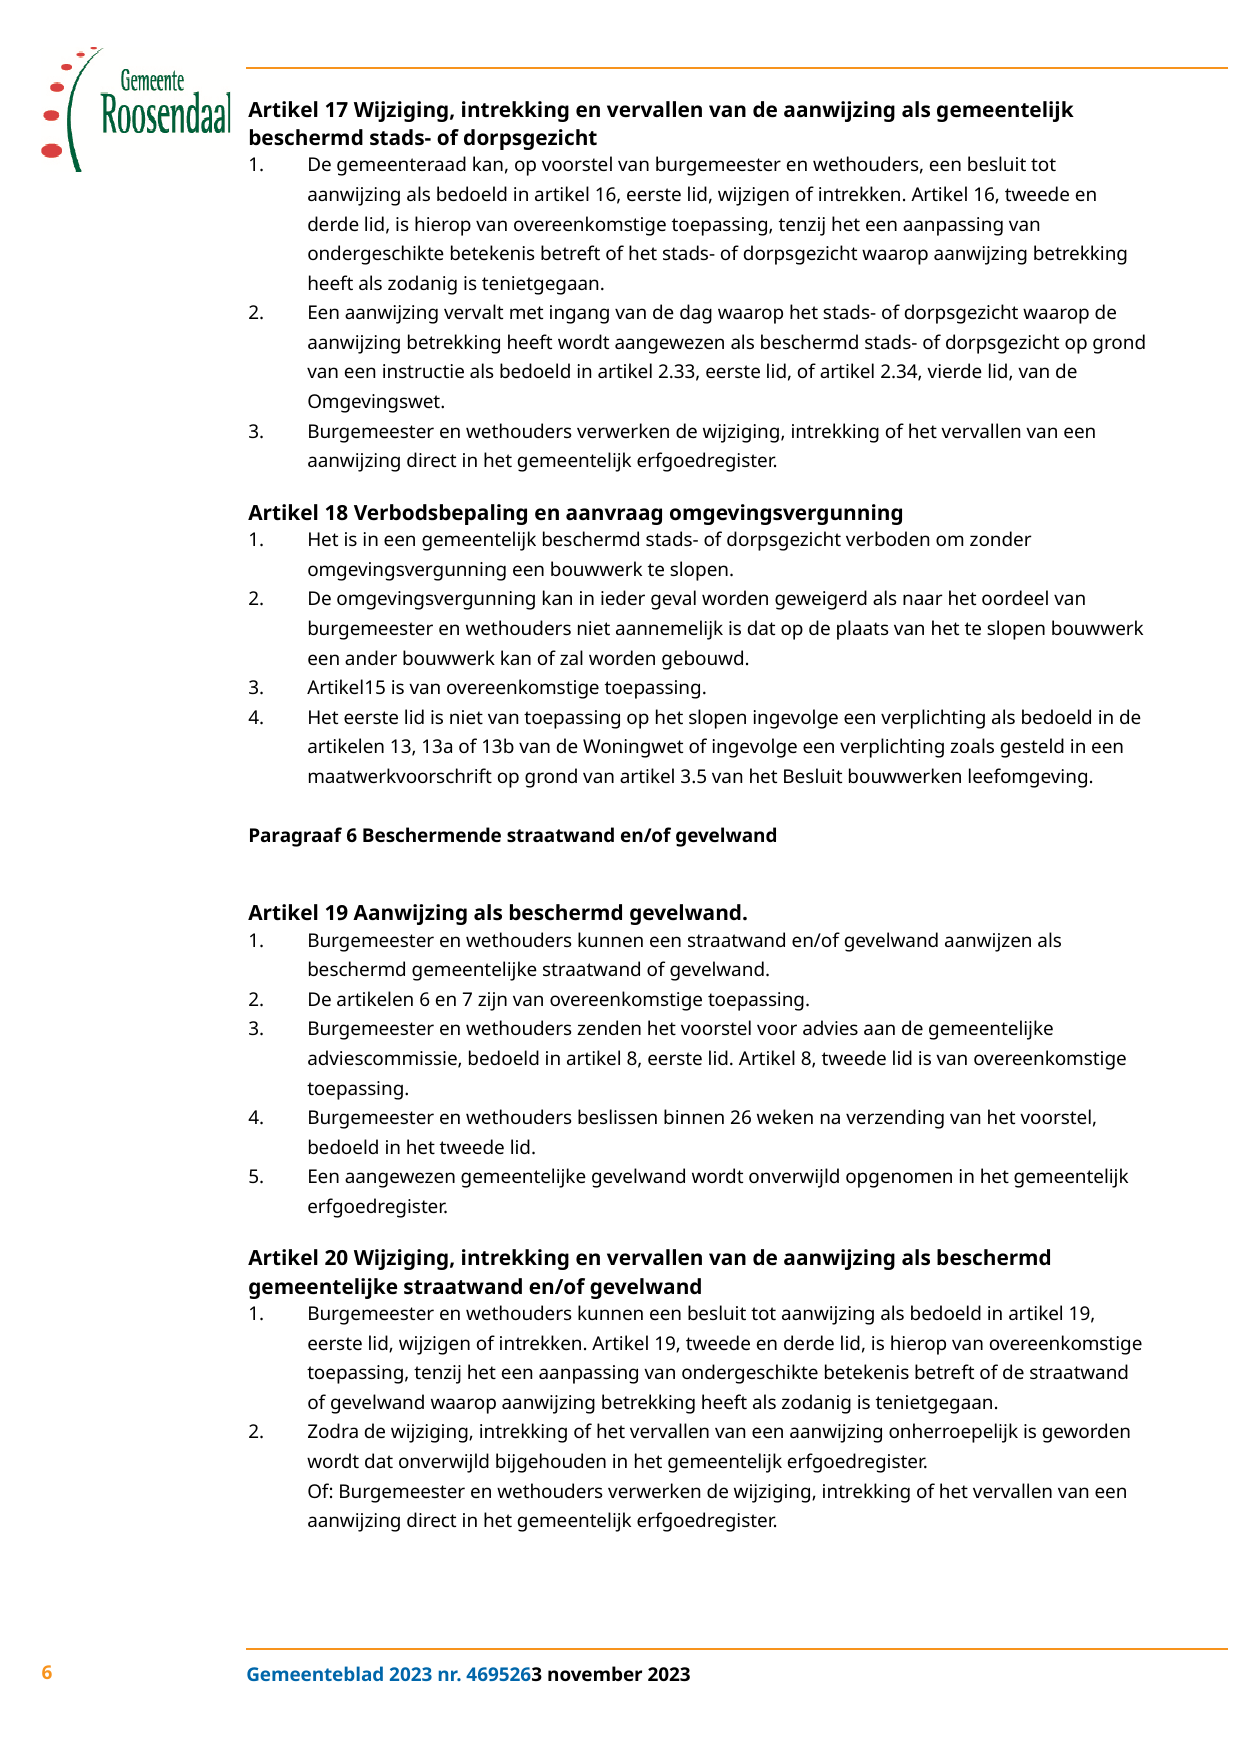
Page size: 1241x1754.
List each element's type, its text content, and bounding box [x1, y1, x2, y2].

list Een aangewezen gemeentelijke gevelwand wordt onverwijld opgenomen in het gemeentelijk erfgoedregister. [248, 1163, 1152, 1219]
text Paragraaf 6 Beschermende straatwand en/of gevelwand [248, 822, 1152, 848]
text Artikel 19 Aanwijzing als beschermd gevelwand. [248, 898, 1152, 927]
list Burgemeester en wethouders kunnen een straatwand en/of gevelwand aanwijzen als beschermd gemeentelijke straatwand of gevelwand. [248, 927, 1152, 982]
picture [41, 47, 231, 172]
list Artikel15 is van overeenkomstige toepassing. [248, 674, 1152, 700]
list De gemeenteraad kan, op voorstel van burgemeester en wethouders, een besluit tot aanwijzing als bedoeld in artikel 16, eerste lid, wijzigen of intrekken. Artikel 16, tweede en derde lid, is hierop van overeenkomstige toepassing, tenzij het een aanpassing van ondergeschikte betekenis betreft of het stads- of dorpsgezicht waarop aanwijzing betrekking heeft als zodanig is tenietgegaan. [248, 152, 1152, 296]
list Zodra de wijziging, intrekking of het vervallen van een aanwijzing onherroepelijk is geworden wordt dat onverwijld bijgehouden in het gemeentelijk erfgoedregister. [248, 1419, 1152, 1474]
list Een aanwijzing vervalt met ingang van de dag waarop het stads- of dorpsgezicht waarop de aanwijzing betrekking heeft wordt aangewezen als beschermd stads- of dorpsgezicht op grond van een instructie als bedoeld in artikel 2.33, eerste lid, of artikel 2.34, vierde lid, van de Omgevingswet. [248, 299, 1152, 414]
list De omgevingsvergunning kan in ieder geval worden geweigerd als naar het oordeel van burgemeester en wethouders niet aannemelijk is dat op de plaats van het te slopen bouwwerk een ander bouwwerk kan of zal worden gebouwd. [248, 586, 1152, 670]
list Of: Burgemeester en wethouders verwerken de wijziging, intrekking of het vervallen van een aanwijzing direct in het gemeentelijk erfgoedregister. [248, 1478, 1152, 1533]
text Artikel 17 Wijziging, intrekking en vervallen van de aanwijzing als gemeentelijk beschermd stads- of dorpsgezicht [248, 95, 1152, 152]
list Burgemeester en wethouders verwerken de wijziging, intrekking of het vervallen van een aanwijzing direct in het gemeentelijk erfgoedregister. [248, 418, 1152, 473]
list Burgemeester en wethouders kunnen een besluit tot aanwijzing als bedoeld in artikel 19, eerste lid, wijzigen of intrekken. Artikel 19, tweede en derde lid, is hierop van overeenkomstige toepassing, tenzij het een aanpassing van ondergeschikte betekenis betreft of de straatwand of gevelwand waarop aanwijzing betrekking heeft als zodanig is tenietgegaan. [248, 1300, 1152, 1415]
list Burgemeester en wethouders beslissen binnen 26 weken na verzending van het voorstel, bedoeld in het tweede lid. [248, 1104, 1152, 1159]
text Artikel 18 Verbodsbepaling en aanvraag omgevingsvergunning [248, 498, 1152, 526]
list De artikelen 6 en 7 zijn van overeenkomstige toepassing. [248, 986, 1152, 1012]
list Het eerste lid is niet van toepassing op het slopen ingevolge een verplichting als bedoeld in de artikelen 13, 13a of 13b van de Woningwet of ingevolge een verplichting zoals gesteld in een maatwerkvoorschrift op grond van artikel 3.5 van het Besluit bouwwerken leefomgeving. [248, 704, 1152, 789]
text Artikel 20 Wijziging, intrekking en vervallen van de aanwijzing als beschermd gemeentelijke straatwand en/of gevelwand [248, 1243, 1152, 1300]
list Burgemeester en wethouders zenden het voorstel voor advies aan de gemeentelijke adviescommissie, bedoeld in artikel 8, eerste lid. Artikel 8, tweede lid is van overeenkomstige toepassing. [248, 1016, 1152, 1100]
list Het is in een gemeentelijk beschermd stads- of dorpsgezicht verboden om zonder omgevingsvergunning een bouwwerk te slopen. [248, 526, 1152, 582]
